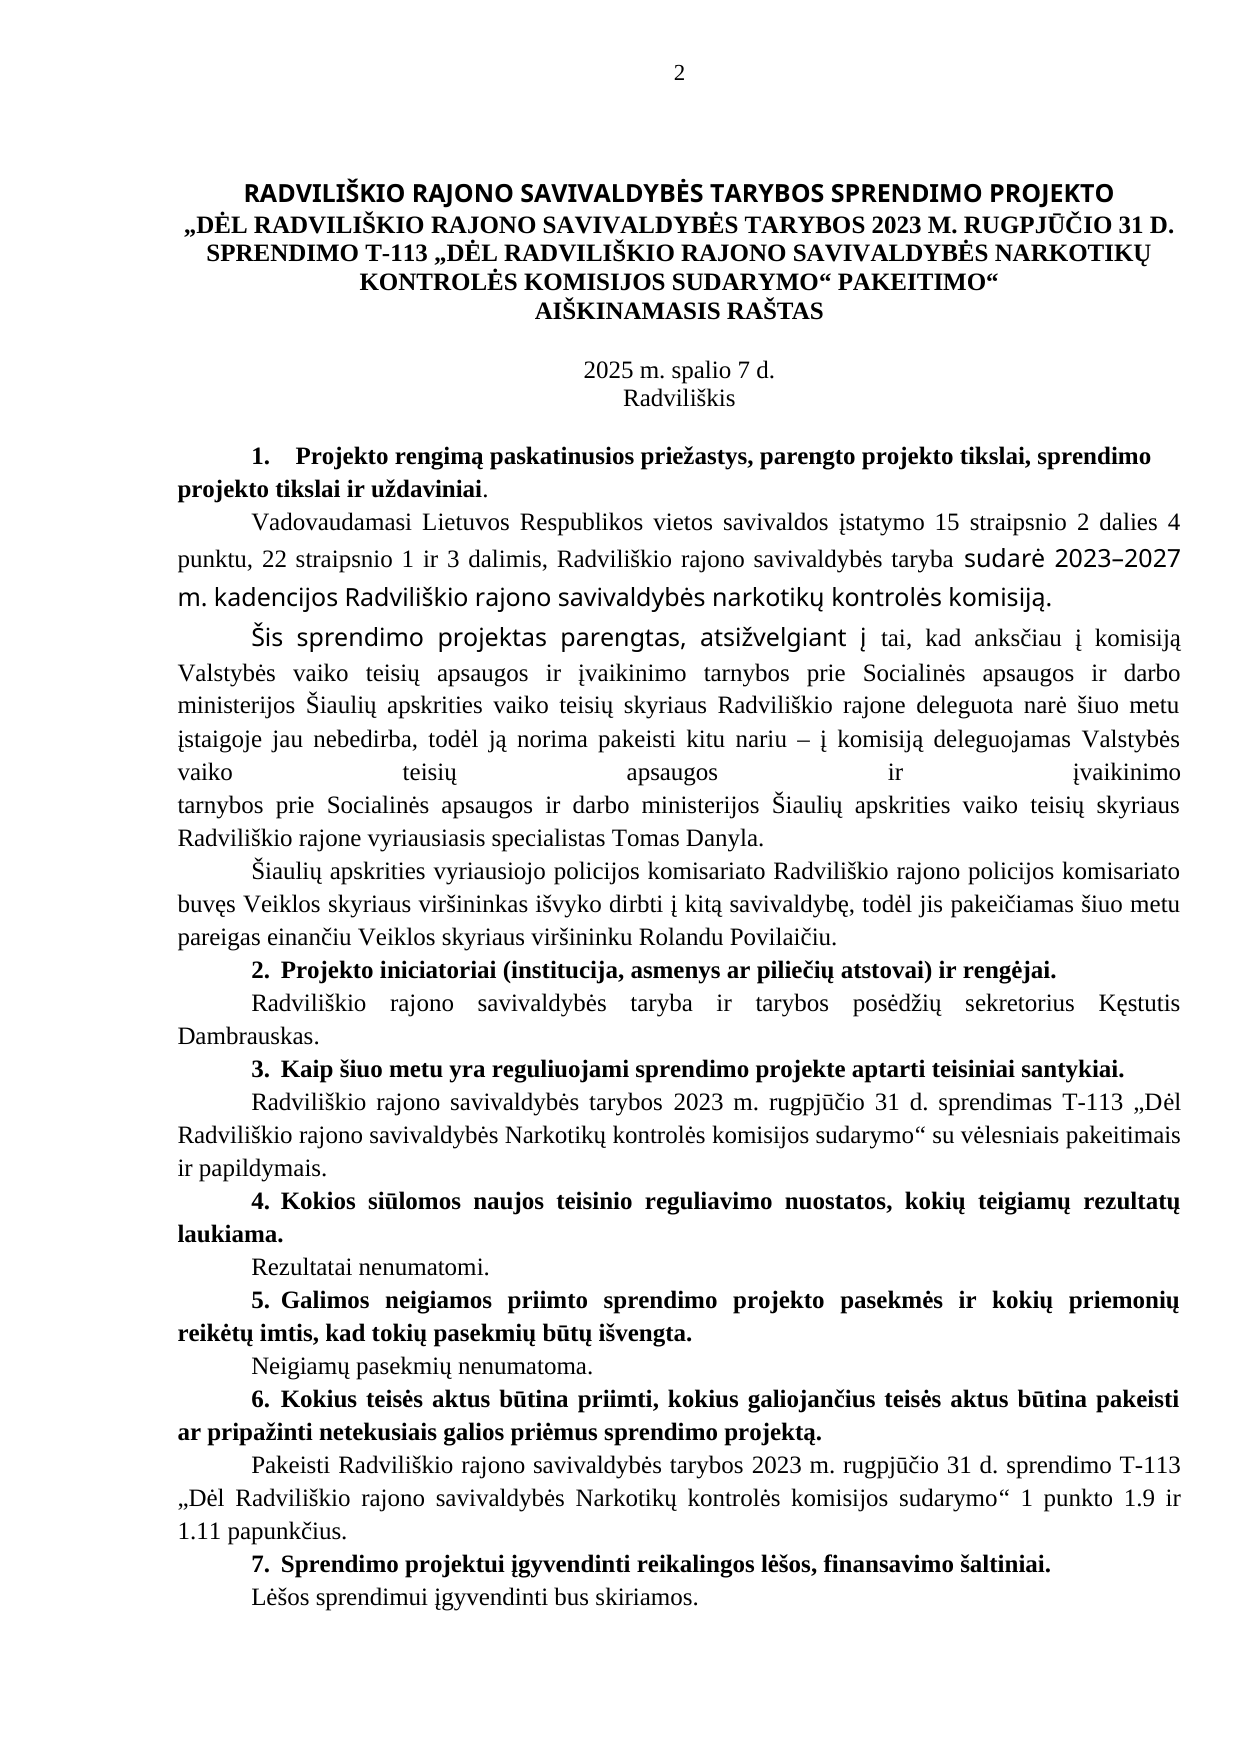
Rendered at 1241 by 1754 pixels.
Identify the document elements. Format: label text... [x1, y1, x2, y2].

text 5. Galimos neigiamos priimto sprendimo projekto pasekmės ir kokių priemonių reikėtų imtis, kad tokių pasekmių būtų išvengta. [177, 1285, 1181, 1347]
text 4. Kokios siūlomos naujos teisinio reguliavimo nuostatos, kokių teigiamų rezultatų laukiama. [177, 1186, 1181, 1248]
text Neigiamų pasekmių nenumatoma. [177, 1351, 1181, 1380]
text 7. Sprendimo projektui įgyvendinti reikalingos lėšos, finansavimo šaltiniai. [177, 1549, 1181, 1578]
text 3. Kaip šiuo metu yra reguliuojami sprendimo projekte aptarti teisiniai santykiai. [177, 1054, 1181, 1083]
text Lėšos sprendimui įgyvendinti bus skiriamos. [177, 1582, 1181, 1611]
text 6. Kokius teisės aktus būtina priimti, kokius galiojančius teisės aktus būtina pakeisti ar pripažinti netekusiais galios priėmus sprendimo projektą. [177, 1384, 1181, 1446]
text Pakeisti Radviliškio rajono savivaldybės tarybos 2023 m. rugpjūčio 31 d. sprendimo T-113 „Dėl Radviliškio rajono savivaldybės Narkotikų kontrolės komisijos sudarymo“ 1 punkto 1.9 ir 1.11 papunkčius. [177, 1450, 1181, 1545]
text Radviliškis [177, 383, 1181, 412]
text Rezultatai nenumatomi. [251, 1252, 1181, 1281]
text Šiaulių apskrities vyriausiojo policijos komisariato Radviliškio rajono policijos komisariato buvęs Veiklos skyriaus viršininkas išvyko dirbti į kitą savivaldybę, todėl jis pakeičiamas šiuo metu pareigas einančiu Veiklos skyriaus viršininku Rolandu Povilaičiu. [177, 856, 1181, 951]
text Vadovaudamasi Lietuvos Respublikos vietos savivaldos įstatymo 15 straipsnio 2 dalies 4 punktu, 22 straipsnio 1 ir 3 dalimis, Radviliškio rajono savivaldybės taryba sudarė 2023–2027 m. kadencijos Radviliškio rajono savivaldybės narkotikų kontrolės komisiją. [177, 507, 1181, 614]
text 2. Projekto iniciatoriai (institucija, asmenys ar piliečių atstovai) ir rengėjai. [177, 955, 1181, 983]
text Radviliškio rajono savivaldybės taryba ir tarybos posėdžių sekretorius Kęstutis Dambrauskas. [177, 988, 1181, 1049]
text „DĖL RADVILIŠKIO RAJONO SAVIVALDYBĖS TARYBOS 2023 M. RUGPJŪČIO 31 D. SPRENDIMO T-113 „DĖL RADVILIŠKIO RAJONO SAVIVALDYBĖS NARKOTIKŲ KONTROLĖS KOMISIJOS SUDARYMO“ PAKEITIMO“ [177, 210, 1181, 296]
text Radviliškio rajono savivaldybės tarybos 2023 m. rugpjūčio 31 d. sprendimas T-113 „Dėl Radviliškio rajono savivaldybės Narkotikų kontrolės komisijos sudarymo“ su vėlesniais pakeitimais ir papildymais. [177, 1087, 1181, 1182]
text 1. Projekto rengimą paskatinusios priežastys, parengto projekto tikslai, sprendimo projekto tikslai ir uždaviniai. [177, 441, 1181, 503]
text RADVILIŠKIO RAJONO SAVIVALDYBĖS TARYBOS SPRENDIMO PROJEKTO [177, 176, 1181, 210]
text Šis sprendimo projektas parengtas, atsižvelgiant į tai, kad anksčiau į komisiją Valstybės vaiko teisių apsaugos ir įvaikinimo tarnybos prie Socialinės apsaugos ir darbo ministerijos Šiaulių apskrities vaiko teisių skyriaus Radviliškio rajone deleguota narė šiuo metu įstaigoje jau nebedirba, todėl ją norima pakeisti kitu nariu – į komisiją deleguojamas Valstybės vaiko teisių apsaugos ir įvaikinimo tarnybos prie Socialinės apsaugos ir darbo ministerijos Šiaulių apskrities vaiko teisių skyriaus Radviliškio rajone vyriausiasis specialistas Tomas Danyla. [177, 619, 1181, 851]
text AIŠKINAMASIS RAŠTAS [177, 296, 1181, 325]
text 2025 m. spalio 7 d. [177, 355, 1181, 383]
